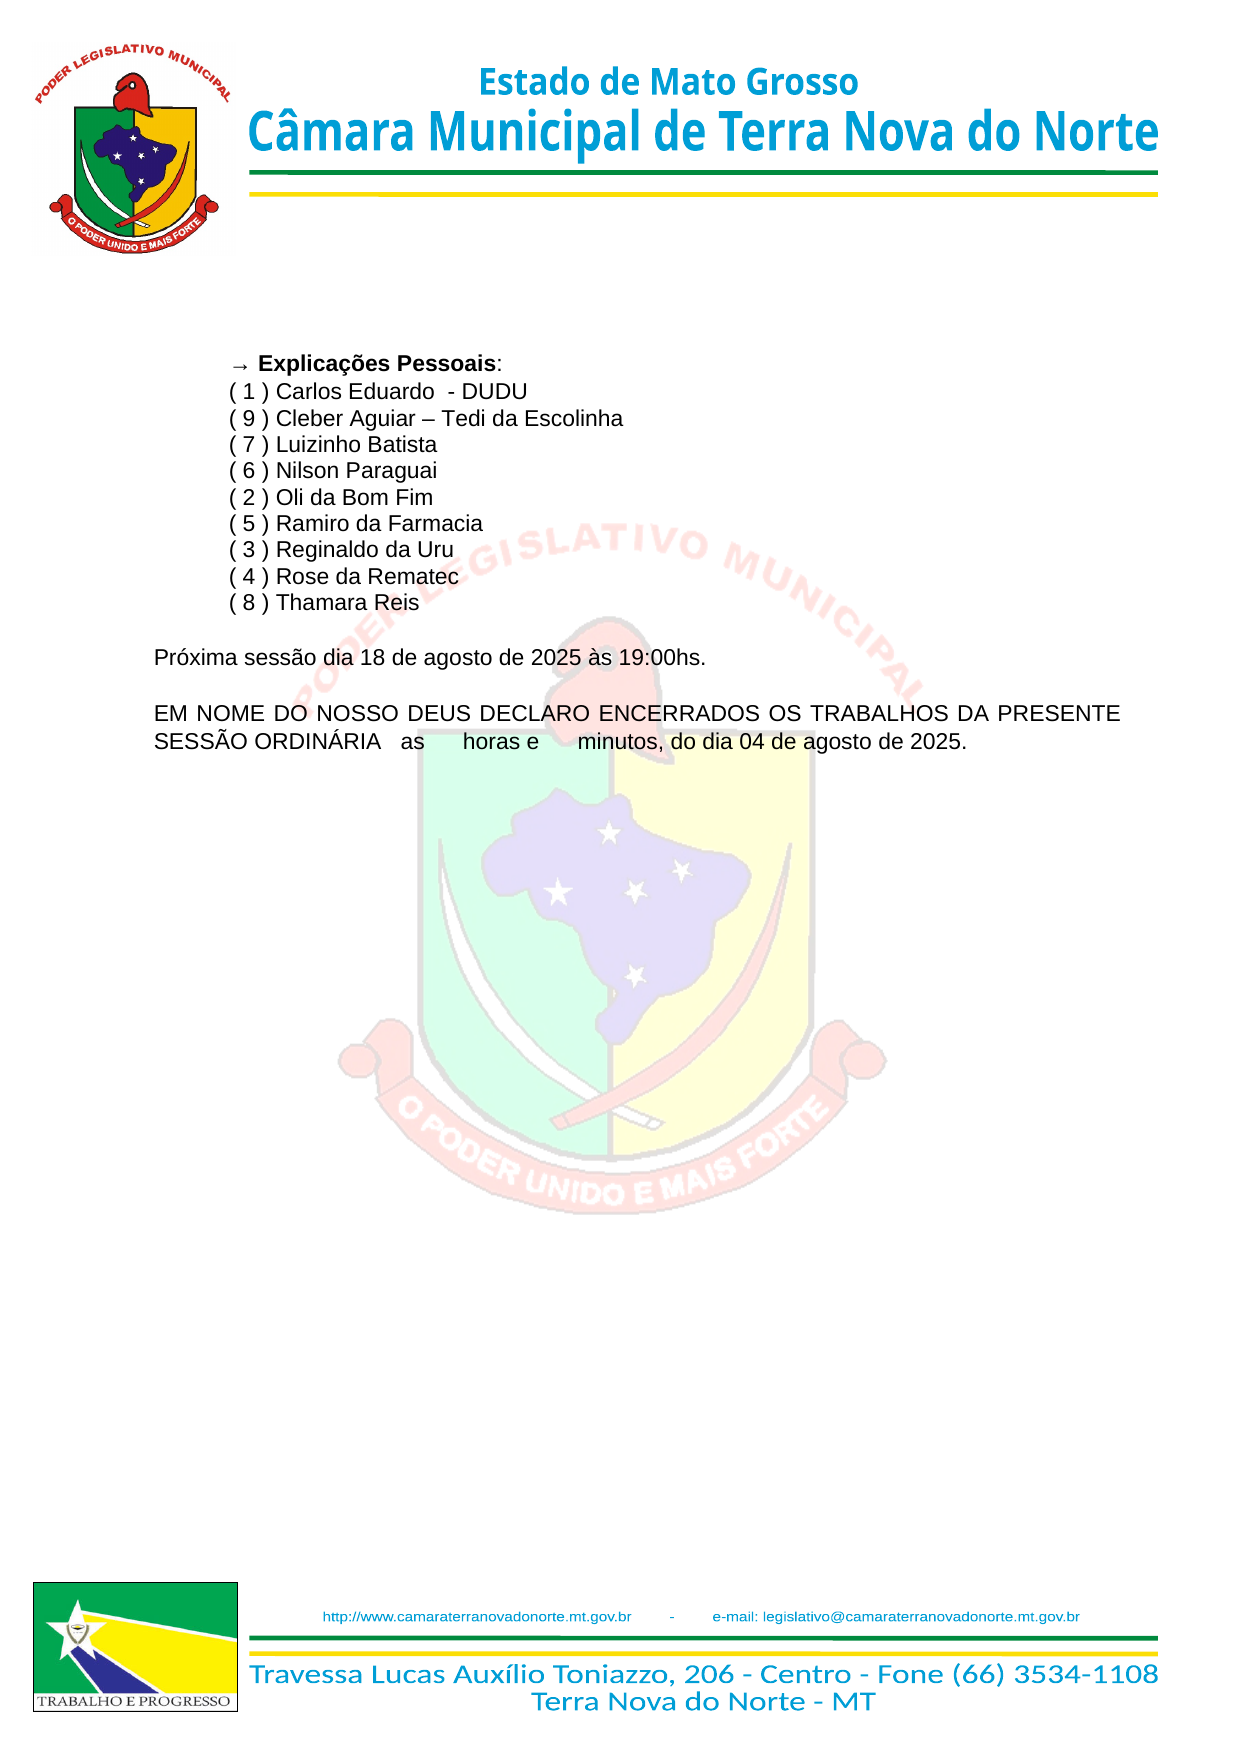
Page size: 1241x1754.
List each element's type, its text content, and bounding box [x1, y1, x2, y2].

list ( 5 ) Ramiro da Farmacia [228, 510, 1122, 536]
picture [31, 42, 236, 256]
text Próxima sessão dia 18 de agosto de 2025 às 19:00hs. [153, 644, 279, 670]
list ( 6 ) Nilson Paraguai [228, 457, 1122, 484]
list ( 4 ) Rose da Rematec [943, 563, 1122, 589]
list ( 8 ) Thamara Reis [943, 589, 1122, 616]
list ( 9 ) Cleber Aguiar – Tedi da Escolinha [228, 405, 1122, 431]
text → Explicações Pessoais: [228, 350, 1122, 377]
text Próxima sessão dia 18 de agosto de 2025 às 19:00hs. [943, 644, 1122, 670]
picture [34, 1583, 237, 1711]
list ( 4 ) Rose da Rematec [228, 563, 279, 589]
text EM NOME DO NOSSO DEUS DECLARO ENCERRADOS OS TRABALHOS DA PRESENTE SESSÃO ORDINÁRIA as horas e minutos, do dia 04 de agosto de 2025. [943, 700, 1122, 754]
text ( 1 ) Carlos Eduardo - DUDU [228, 378, 1122, 405]
list ( 2 ) Oli da Bom Fim [228, 484, 1122, 510]
list ( 8 ) Thamara Reis [228, 589, 279, 616]
text EM NOME DO NOSSO DEUS DECLARO ENCERRADOS OS TRABALHOS DA PRESENTE SESSÃO ORDINÁRIA as horas e minutos, do dia 04 de agosto de 2025. [153, 700, 279, 754]
list ( 3 ) Reginaldo da Uru [228, 536, 279, 563]
list ( 7 ) Luizinho Batista [228, 431, 1122, 457]
list ( 3 ) Reginaldo da Uru [943, 536, 1122, 563]
